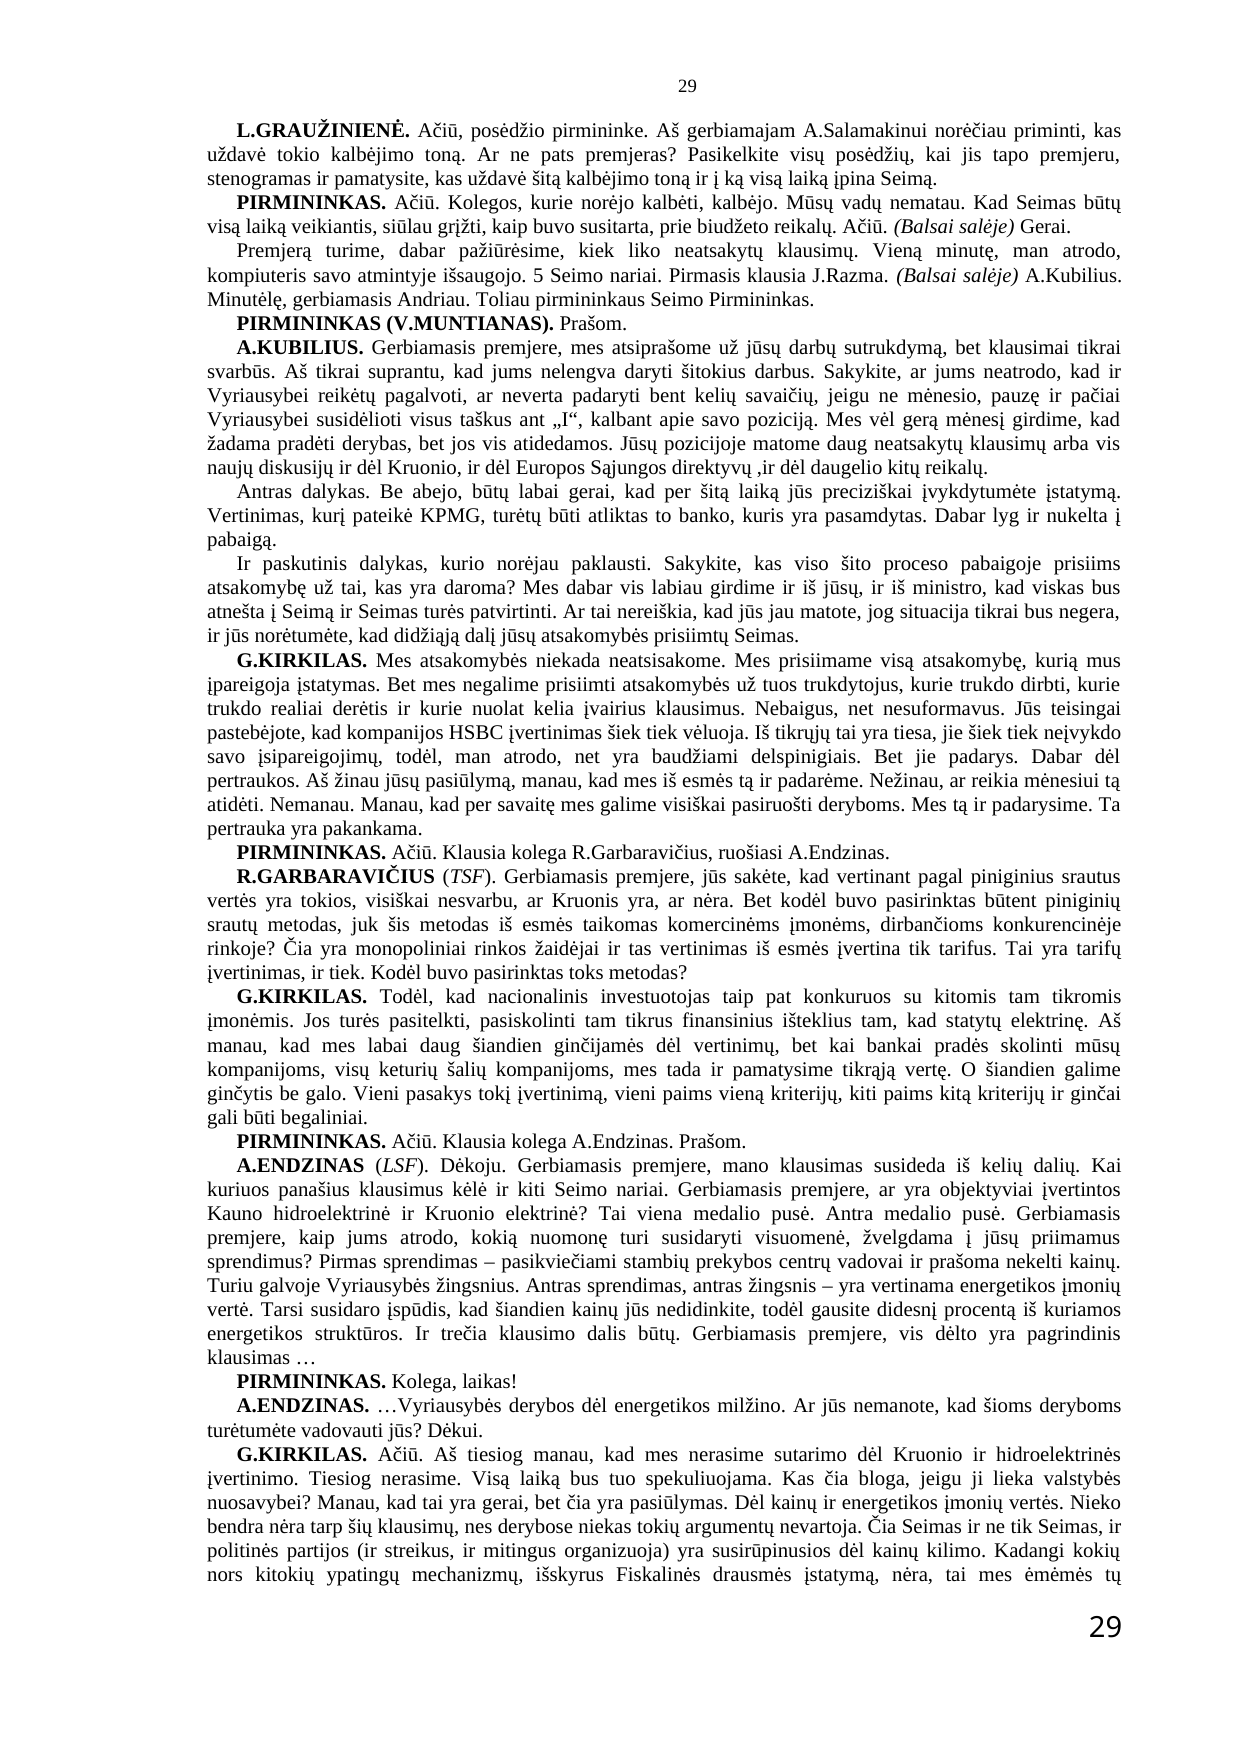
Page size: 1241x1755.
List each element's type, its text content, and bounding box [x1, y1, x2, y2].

text PIRMININKAS. Ačiū. Klausia kolega A.Endzinas. Prašom. [207, 1129, 1122, 1153]
text PIRMININKAS. Kolega, laikas! [207, 1369, 1122, 1393]
text Premjerą turime, dabar pažiūrėsime, kiek liko neatsakytų klausimų. Vieną minutę, man atrodo, kompiuteris savo atmintyje išsaugojo. 5 Seimo nariai. Pirmasis klausia J.Razma. (Balsai salėje) A.Kubilius. Minutėlę, gerbiamasis Andriau. Toliau pirmininkaus Seimo Pirmininkas. [207, 238, 1122, 311]
text PIRMININKAS. Ačiū. Kolegos, kurie norėjo kalbėti, kalbėjo. Mūsų vadų nematau. Kad Seimas būtų visą laiką veikiantis, siūlau grįžti, kaip buvo susitarta, prie biudžeto reikalų. Ačiū. (Balsai salėje) Gerai. [207, 190, 1122, 238]
text L.GRAUŽINIENĖ. Ačiū, posėdžio pirmininke. Aš gerbiamajam A.Salamakinui norėčiau priminti, kas uždavė tokio kalbėjimo toną. Ar ne pats premjeras? Pasikelkite visų posėdžių, kai jis tapo premjeru, stenogramas ir pamatysite, kas uždavė šitą kalbėjimo toną ir į ką visą laiką įpina Seimą. [207, 118, 1122, 190]
text G.KIRKILAS. Ačiū. Aš tiesiog manau, kad mes nerasime sutarimo dėl Kruonio ir hidroelektrinės įvertinimo. Tiesiog nerasime. Visą laiką bus tuo spekuliuojama. Kas čia bloga, jeigu ji lieka valstybės nuosavybei? Manau, kad tai yra gerai, bet čia yra pasiūlymas. Dėl kainų ir energetikos įmonių vertės. Nieko bendra nėra tarp šių klausimų, nes derybose niekas tokių argumentų nevartoja. Čia Seimas ir ne tik Seimas, ir politinės partijos (ir streikus, ir mitingus organizuoja) yra susirūpinusios dėl kainų kilimo. Kadangi kokių nors kitokių ypatingų mechanizmų, išskyrus Fiskalinės drausmės įstatymą, nėra, tai mes ėmėmės tų [207, 1442, 1122, 1586]
text PIRMININKAS (V.MUNTIANAS). Prašom. [207, 311, 1122, 335]
text PIRMININKAS. Ačiū. Klausia kolega R.Garbaravičius, ruošiasi A.Endzinas. [207, 840, 1122, 864]
text G.KIRKILAS. Mes atsakomybės niekada neatsisakome. Mes prisiimame visą atsakomybę, kurią mus įpareigoja įstatymas. Bet mes negalime prisiimti atsakomybės už tuos trukdytojus, kurie trukdo dirbti, kurie trukdo realiai derėtis ir kurie nuolat kelia įvairius klausimus. Nebaigus, net nesuformavus. Jūs teisingai pastebėjote, kad kompanijos HSBC įvertinimas šiek tiek vėluoja. Iš tikrųjų tai yra tiesa, jie šiek tiek neįvykdo savo įsipareigojimų, todėl, man atrodo, net yra baudžiami delspinigiais. Bet jie padarys. Dabar dėl pertraukos. Aš žinau jūsų pasiūlymą, manau, kad mes iš esmės tą ir padarėme. Nežinau, ar reikia mėnesiui tą atidėti. Nemanau. Manau, kad per savaitę mes galime visiškai pasiruošti deryboms. Mes tą ir padarysime. Ta pertrauka yra pakankama. [207, 647, 1122, 840]
text R.GARBARAVIČIUS (TSF). Gerbiamasis premjere, jūs sakėte, kad vertinant pagal piniginius srautus vertės yra tokios, visiškai nesvarbu, ar Kruonis yra, ar nėra. Bet kodėl buvo pasirinktas būtent piniginių srautų metodas, juk šis metodas iš esmės taikomas komercinėms įmonėms, dirbančioms konkurencinėje rinkoje? Čia yra monopoliniai rinkos žaidėjai ir tas vertinimas iš esmės įvertina tik tarifus. Tai yra tarifų įvertinimas, ir tiek. Kodėl buvo pasirinktas toks metodas? [207, 864, 1122, 984]
text A.ENDZINAS. …Vyriausybės derybos dėl energetikos milžino. Ar jūs nemanote, kad šioms deryboms turėtumėte vadovauti jūs? Dėkui. [207, 1393, 1122, 1442]
text A.KUBILIUS. Gerbiamasis premjere, mes atsiprašome už jūsų darbų sutrukdymą, bet klausimai tikrai svarbūs. Aš tikrai suprantu, kad jums nelengva daryti šitokius darbus. Sakykite, ar jums neatrodo, kad ir Vyriausybei reikėtų pagalvoti, ar neverta padaryti bent kelių savaičių, jeigu ne mėnesio, pauzę ir pačiai Vyriausybei susidėlioti visus taškus ant „I“, kalbant apie savo poziciją. Mes vėl gerą mėnesį girdime, kad žadama pradėti derybas, bet jos vis atidedamos. Jūsų pozicijoje matome daug neatsakytų klausimų arba vis naujų diskusijų ir dėl Kruonio, ir dėl Europos Sąjungos direktyvų ,ir dėl daugelio kitų reikalų. [207, 335, 1122, 479]
text A.ENDZINAS (LSF). Dėkoju. Gerbiamasis premjere, mano klausimas susideda iš kelių dalių. Kai kuriuos panašius klausimus kėlė ir kiti Seimo nariai. Gerbiamasis premjere, ar yra objektyviai įvertintos Kauno hidroelektrinė ir Kruonio elektrinė? Tai viena medalio pusė. Antra medalio pusė. Gerbiamasis premjere, kaip jums atrodo, kokią nuomonę turi susidaryti visuomenė, žvelgdama į jūsų priimamus sprendimus? Pirmas sprendimas – pasikviečiami stambių prekybos centrų vadovai ir prašoma nekelti kainų. Turiu galvoje Vyriausybės žingsnius. Antras sprendimas, antras žingsnis – yra vertinama energetikos įmonių vertė. Tarsi susidaro įspūdis, kad šiandien kainų jūs nedidinkite, todėl gausite didesnį procentą iš kuriamos energetikos struktūros. Ir trečia klausimo dalis būtų. Gerbiamasis premjere, vis dėlto yra pagrindinis klausimas … [207, 1153, 1122, 1369]
text Antras dalykas. Be abejo, būtų labai gerai, kad per šitą laiką jūs preciziškai įvykdytumėte įstatymą. Vertinimas, kurį pateikė KPMG, turėtų būti atliktas to banko, kuris yra pasamdytas. Dabar lyg ir nukelta į pabaigą. [207, 479, 1122, 551]
text Ir paskutinis dalykas, kurio norėjau paklausti. Sakykite, kas viso šito proceso pabaigoje prisiims atsakomybę už tai, kas yra daroma? Mes dabar vis labiau girdime ir iš jūsų, ir iš ministro, kad viskas bus atnešta į Seimą ir Seimas turės patvirtinti. Ar tai nereiškia, kad jūs jau matote, jog situacija tikrai bus negera, ir jūs norėtumėte, kad didžiąją dalį jūsų atsakomybės prisiimtų Seimas. [207, 551, 1122, 647]
text G.KIRKILAS. Todėl, kad nacionalinis investuotojas taip pat konkuruos su kitomis tam tikromis įmonėmis. Jos turės pasitelkti, pasiskolinti tam tikrus finansinius išteklius tam, kad statytų elektrinę. Aš manau, kad mes labai daug šiandien ginčijamės dėl vertinimų, bet kai bankai pradės skolinti mūsų kompanijoms, visų keturių šalių kompanijoms, mes tada ir pamatysime tikrąją vertę. O šiandien galime ginčytis be galo. Vieni pasakys tokį įvertinimą, vieni paims vieną kriterijų, kiti paims kitą kriterijų ir ginčai gali būti begaliniai. [207, 984, 1122, 1129]
